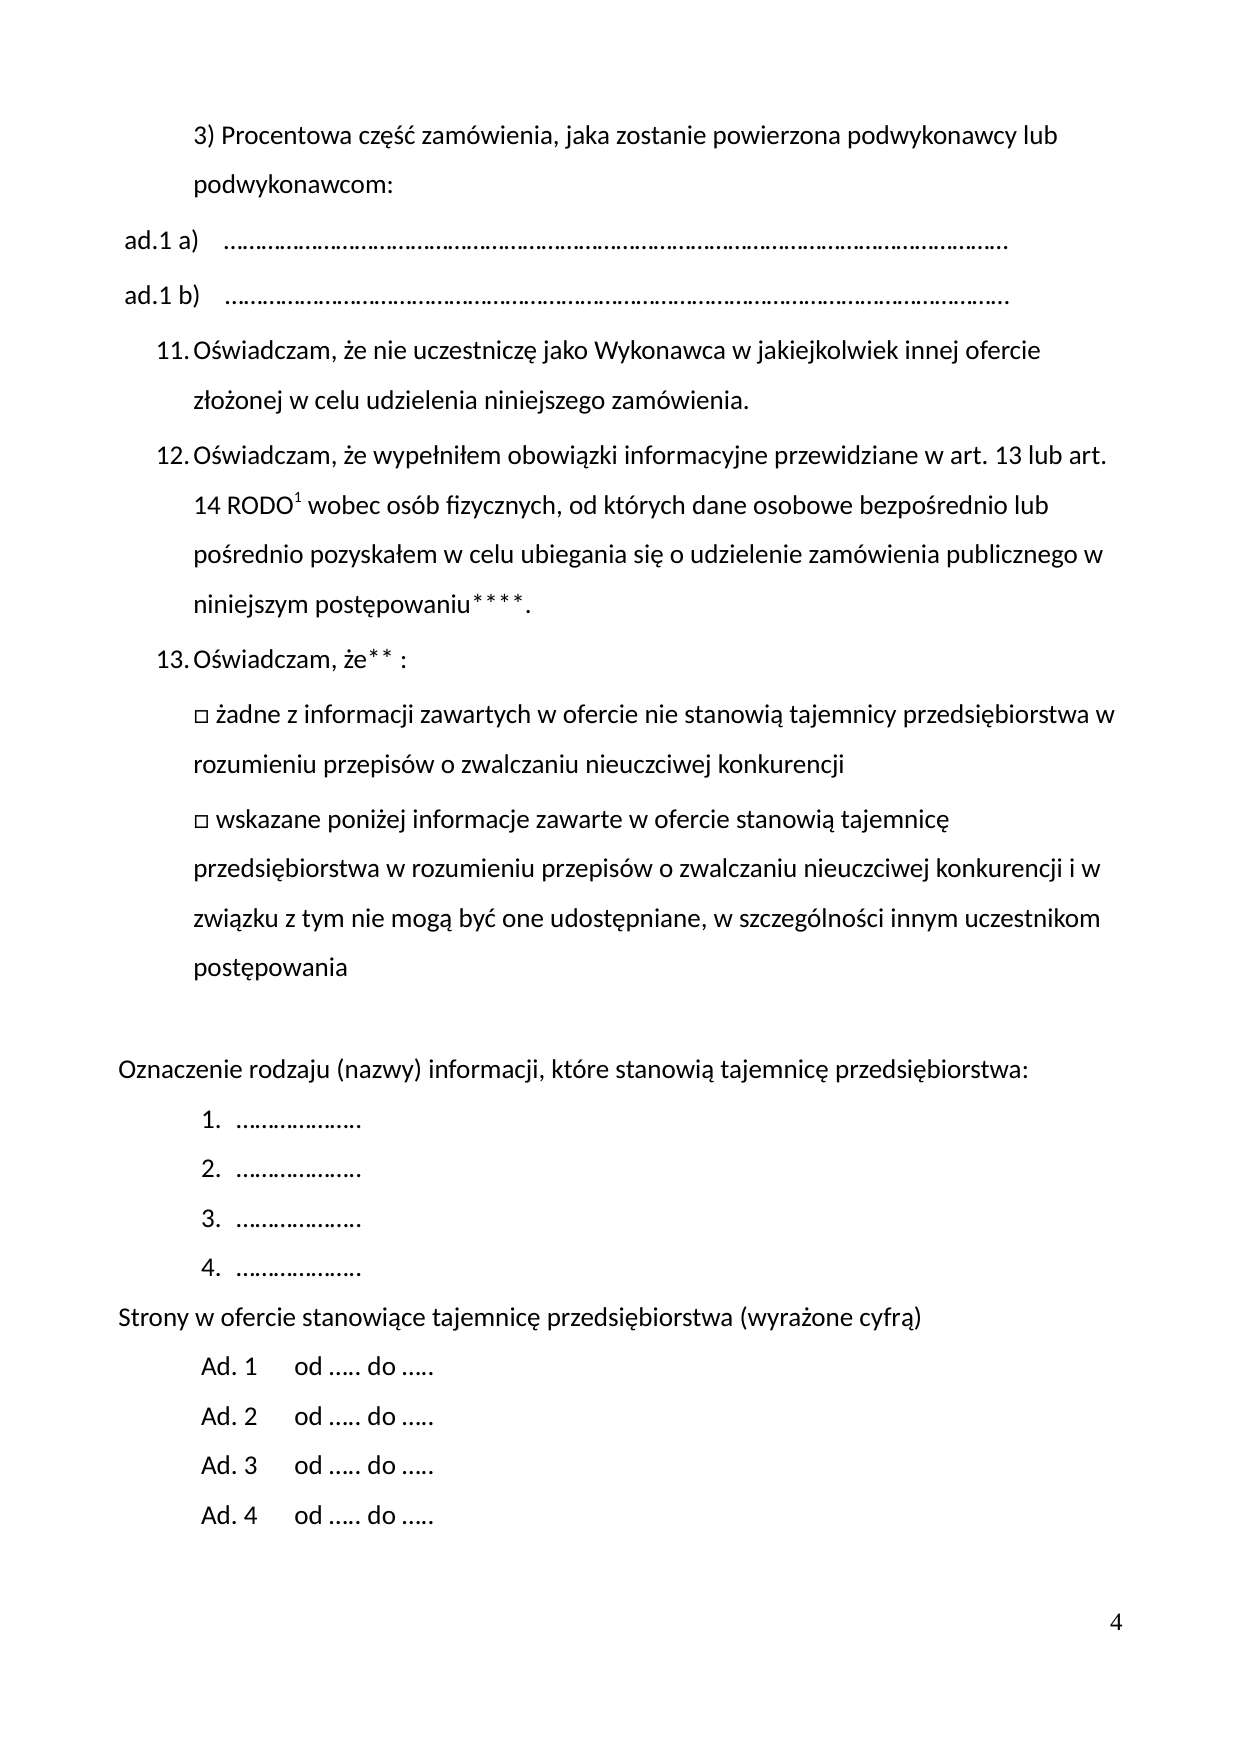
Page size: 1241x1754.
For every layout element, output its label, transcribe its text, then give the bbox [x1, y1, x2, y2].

list 3) Procentowa część zamówienia, jaka zostanie powierzona podwykonawcy lub podwykonawcom: [156, 118, 1122, 201]
list ……………….. [201, 1250, 1122, 1283]
list Oświadczam, że nie uczestniczę jako Wykonawca w jakiejkolwiek innej ofercie złożonej w celu udzielenia niniejszego zamówienia. [156, 333, 1122, 416]
text ad.1 b) ……………………………………………………………………………………………………………… [118, 278, 1122, 311]
text Ad. 3 od ….. do ….. [201, 1448, 1122, 1481]
list Oświadczam, że** : [156, 642, 1122, 675]
text Ad. 1 od ….. do ….. [201, 1349, 1122, 1382]
list ……………….. [201, 1201, 1122, 1234]
list ……………….. [201, 1151, 1122, 1184]
list Oświadczam, że wypełniłem obowiązki informacyjne przewidziane w art. 13 lub art. 14 RODO1 wobec osób fizycznych, od których dane osobowe bezpośrednio lub pośrednio pozyskałem w celu ubiegania się o udzielenie zamówienia publicznego w niniejszym postępowaniu****. [156, 438, 1122, 620]
text Ad. 4 od ….. do ….. [201, 1498, 1122, 1531]
text Ad. 2 od ….. do ….. [201, 1399, 1122, 1432]
text ad.1 a) ……………………………………………………………………………………………………………… [118, 223, 1122, 256]
list □ wskazane poniżej informacje zawarte w ofercie stanowią tajemnicę przedsiębiorstwa w rozumieniu przepisów o zwalczaniu nieuczciwej konkurencji i w związku z tym nie mogą być one udostępniane, w szczególności innym uczestnikom postępowania [156, 802, 1122, 984]
list □ żadne z informacji zawartych w ofercie nie stanowią tajemnicy przedsiębiorstwa w rozumieniu przepisów o zwalczaniu nieuczciwej konkurencji [156, 697, 1122, 780]
text Oznaczenie rodzaju (nazwy) informacji, które stanowią tajemnicę przedsiębiorstwa: [118, 1052, 1122, 1086]
text Strony w ofercie stanowiące tajemnicę przedsiębiorstwa (wyrażone cyfrą) [118, 1300, 1122, 1333]
list ……………….. [201, 1102, 1122, 1135]
